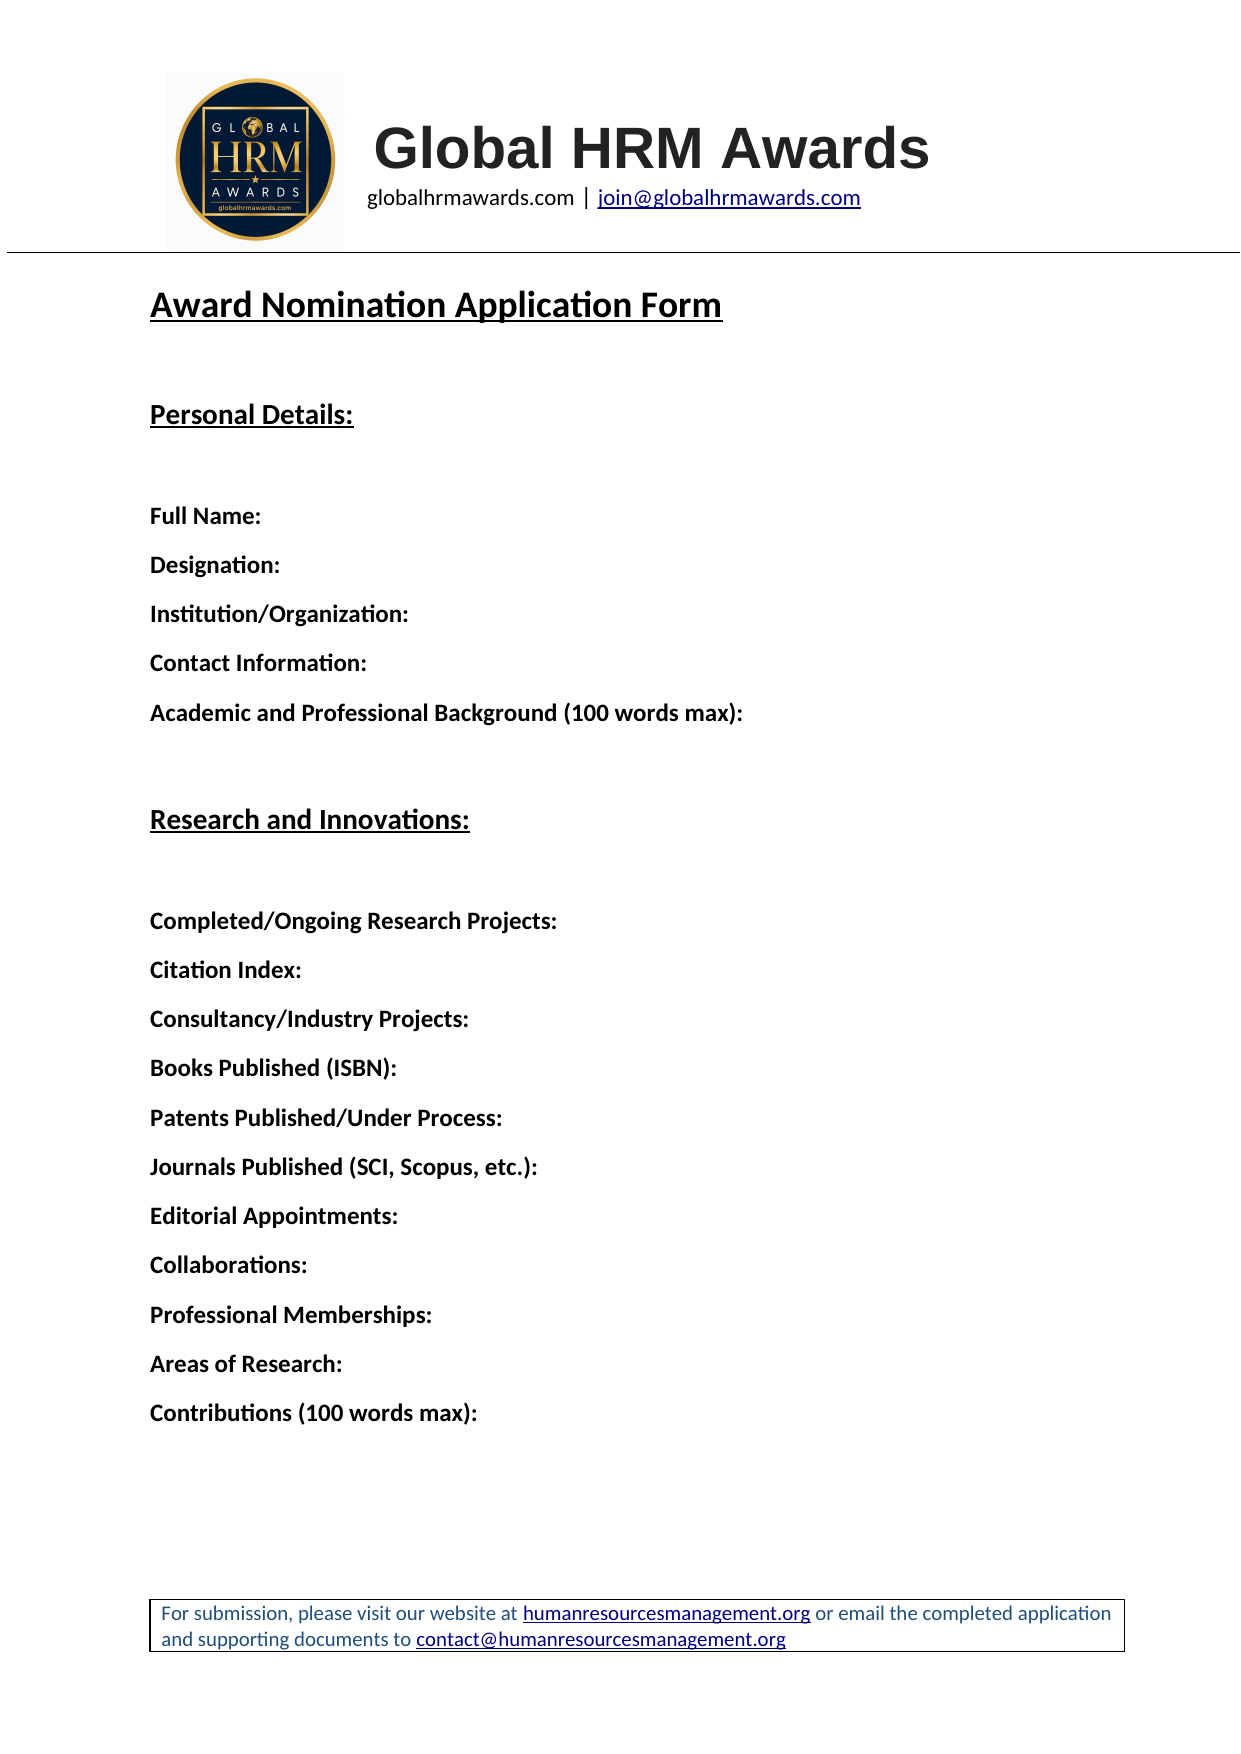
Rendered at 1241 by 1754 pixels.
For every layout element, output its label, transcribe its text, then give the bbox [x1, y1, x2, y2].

text Contact Information: [150, 648, 1090, 678]
text Designation: [150, 549, 1090, 579]
text Personal Details: [150, 396, 1090, 431]
text Areas of Research: [150, 1348, 1090, 1379]
text Academic and Professional Background (100 words max): [150, 697, 1090, 727]
text Research and Innovations: [150, 801, 1090, 836]
text Completed/Ongoing Research Projects: [150, 905, 1090, 935]
text Editorial Appointments: [150, 1200, 1090, 1231]
text Contributions (100 words max): [150, 1397, 1090, 1428]
text Consultancy/Industry Projects: [150, 1003, 1090, 1034]
text Books Published (ISBN): [150, 1053, 1090, 1083]
text Award Nomination Application Form [150, 281, 1090, 327]
text Citation Index: [150, 954, 1090, 984]
text Patents Published/Under Process: [150, 1102, 1090, 1132]
text Journals Published (SCI, Scopus, etc.): [150, 1151, 1090, 1182]
text Collaborations: [150, 1250, 1090, 1280]
text Full Name: [150, 500, 1090, 530]
text Institution/Organization: [150, 598, 1090, 629]
text Professional Memberships: [150, 1299, 1090, 1329]
